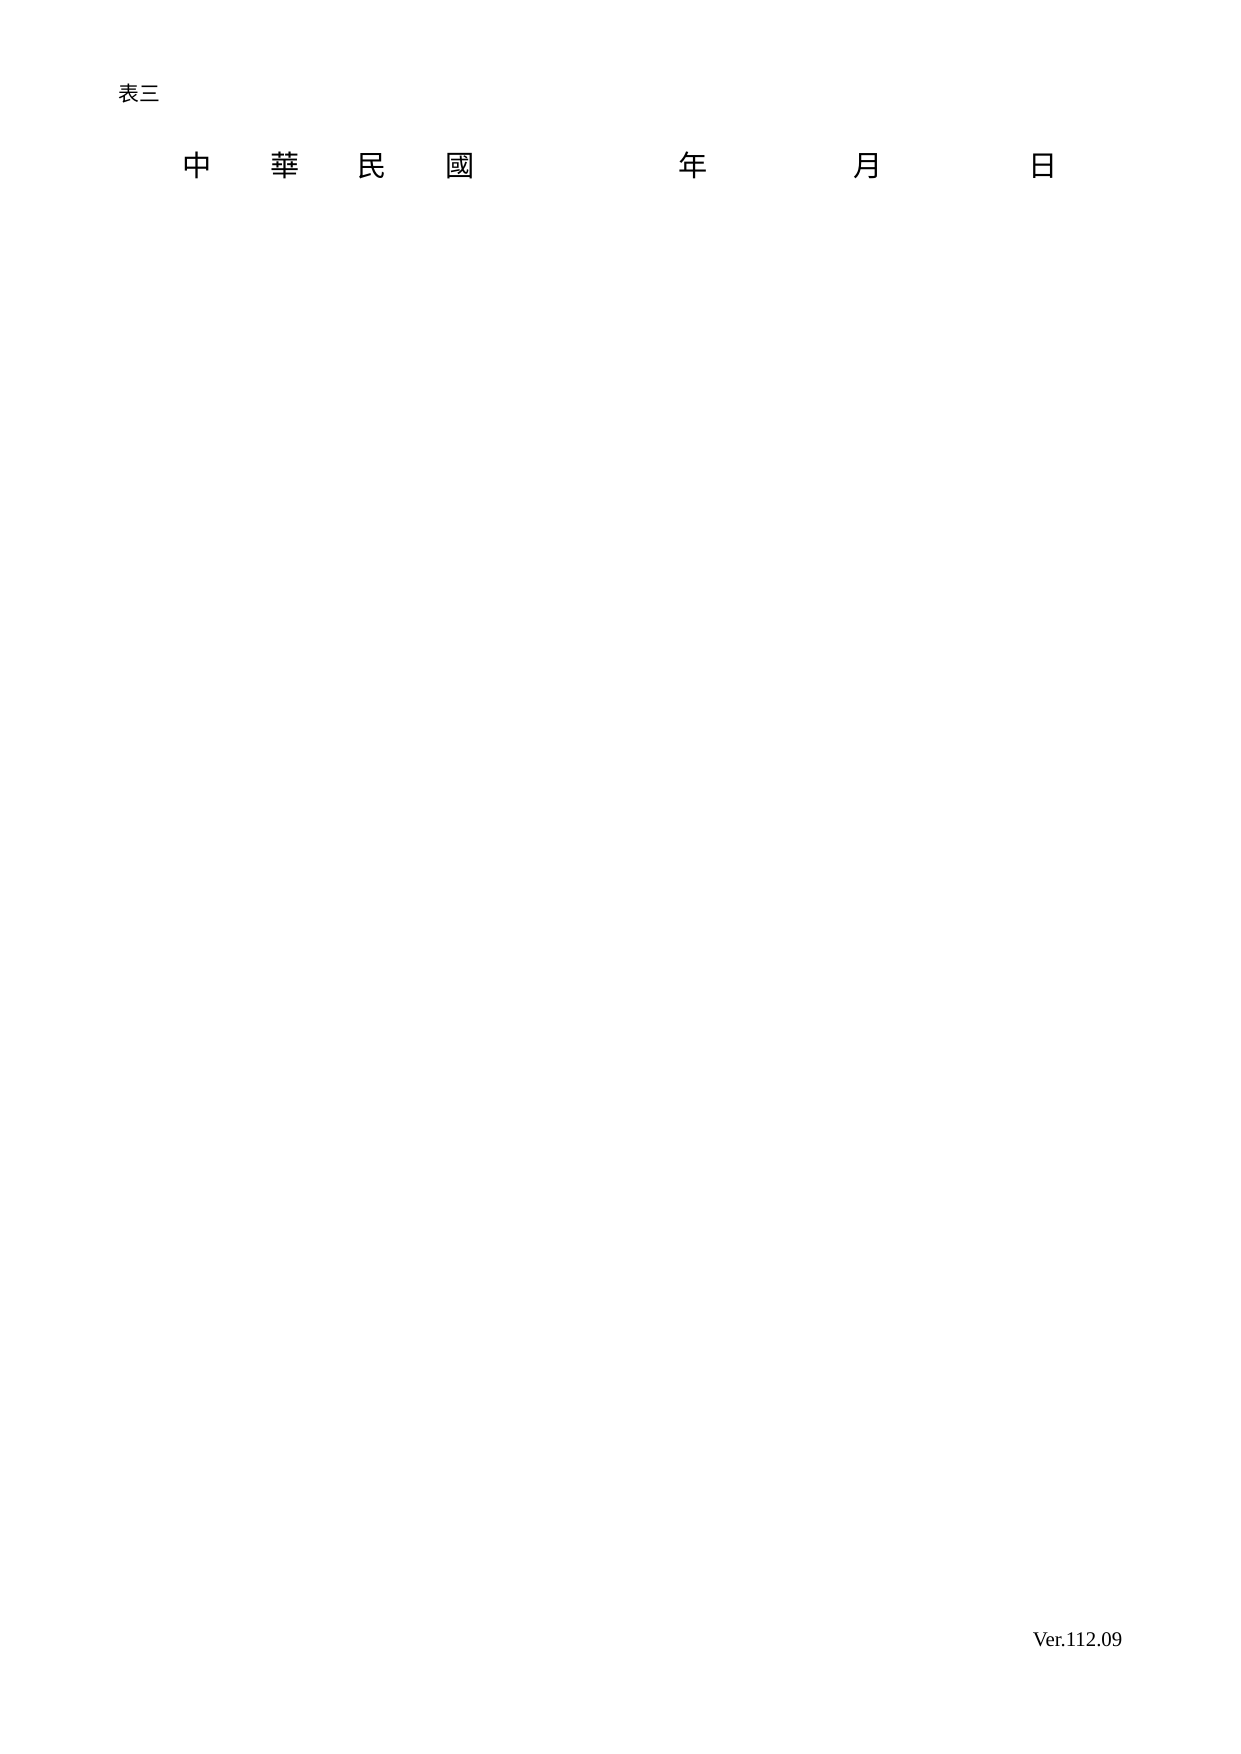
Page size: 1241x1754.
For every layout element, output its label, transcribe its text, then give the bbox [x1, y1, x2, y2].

text 中 華 民 國 年 月 日 [118, 122, 1122, 185]
